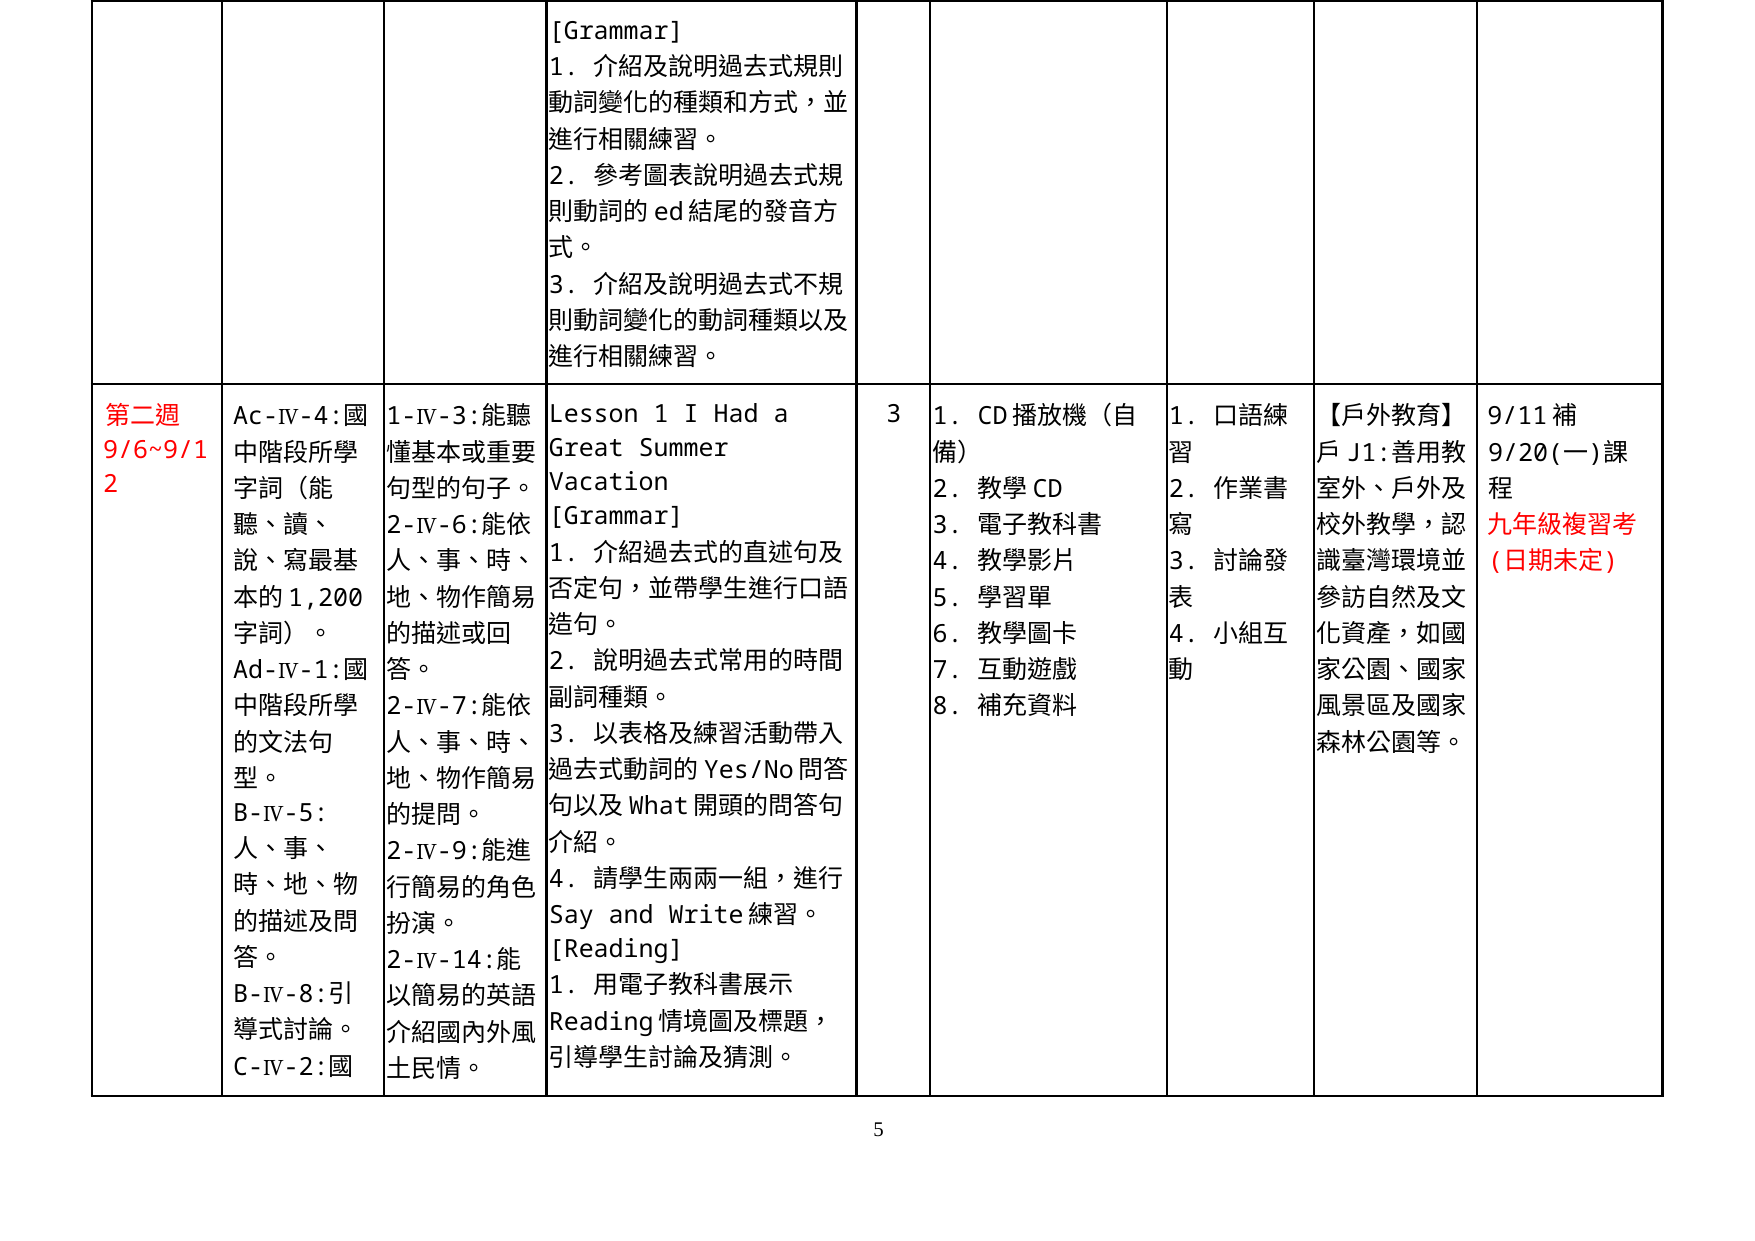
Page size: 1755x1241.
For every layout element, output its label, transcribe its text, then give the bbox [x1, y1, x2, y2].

table_cell 【戶外教育】 戶J1:善用教室外、戶外及校外教學，認識臺灣環境並參訪自然及文化資產，如國家公園、國家風景區及國家森林公園等。 [1315, 385, 1476, 1095]
table_cell [Grammar] 1. 介紹及說明過去式規則動詞變化的種類和方式，並進行相關練習。 2. 參考圖表說明過去式規則動詞的ed結尾的發音方式。 3. 介紹及說明過去式不規則動詞變化的動詞種類以及進行相關練習。 [548, 2, 855, 383]
table_cell [1315, 2, 1476, 383]
table_cell [931, 2, 1166, 383]
table_cell [1478, 2, 1661, 383]
table_cell 1. 口語練習 2. 作業書寫 3. 討論發表 4. 小組互動 [1168, 385, 1313, 1095]
table_cell 9/11補9/20(一)課程 九年級複習考(日期未定) [1478, 385, 1661, 1095]
table_cell [93, 2, 221, 383]
table_cell 3 [858, 385, 929, 1095]
table_cell [1168, 2, 1313, 383]
table_cell [223, 2, 383, 383]
table_cell [385, 2, 545, 383]
table_cell Ac-Ⅳ-4:國中階段所學字詞（能聽、讀、說、寫最基本的1,200字詞）。 Ad-Ⅳ-1:國中階段所學的文法句型。 B-Ⅳ-5:人、事、時、地、物的描述及問答。 B-Ⅳ-8:引導式討論。 C-Ⅳ-2:國 [223, 385, 383, 1095]
table_cell [858, 2, 929, 383]
table_cell 1-Ⅳ-3:能聽懂基本或重要句型的句子。 2-Ⅳ-6:能依人、事、時、地、物作簡易的描述或回答。 2-Ⅳ-7:能依人、事、時、地、物作簡易的提問。 2-Ⅳ-9:能進行簡易的角色扮演。 2-Ⅳ-14:能以簡易的英語介紹國內外風土民情。 [385, 385, 545, 1095]
table_cell 第二週 9/6~9/12 [93, 385, 221, 1095]
table_cell Lesson 1 I Had a Great Summer Vacation [Grammar] 1. 介紹過去式的直述句及否定句，並帶學生進行口語造句。 2. 說明過去式常用的時間副詞種類。 3. 以表格及練習活動帶入過去式動詞的Yes/No問答句以及What開頭的問答句介紹。 4. 請學生兩兩一組，進行Say and Write練習。 [Reading] 1. 用電子教科書展示Reading情境圖及標題，引導學生討論及猜測。 [548, 385, 855, 1095]
table_cell 1. CD播放機（自備） 2. 教學CD 3. 電子教科書 4. 教學影片 5. 學習單 6. 教學圖卡 7. 互動遊戲 8. 補充資料 [931, 385, 1166, 1095]
